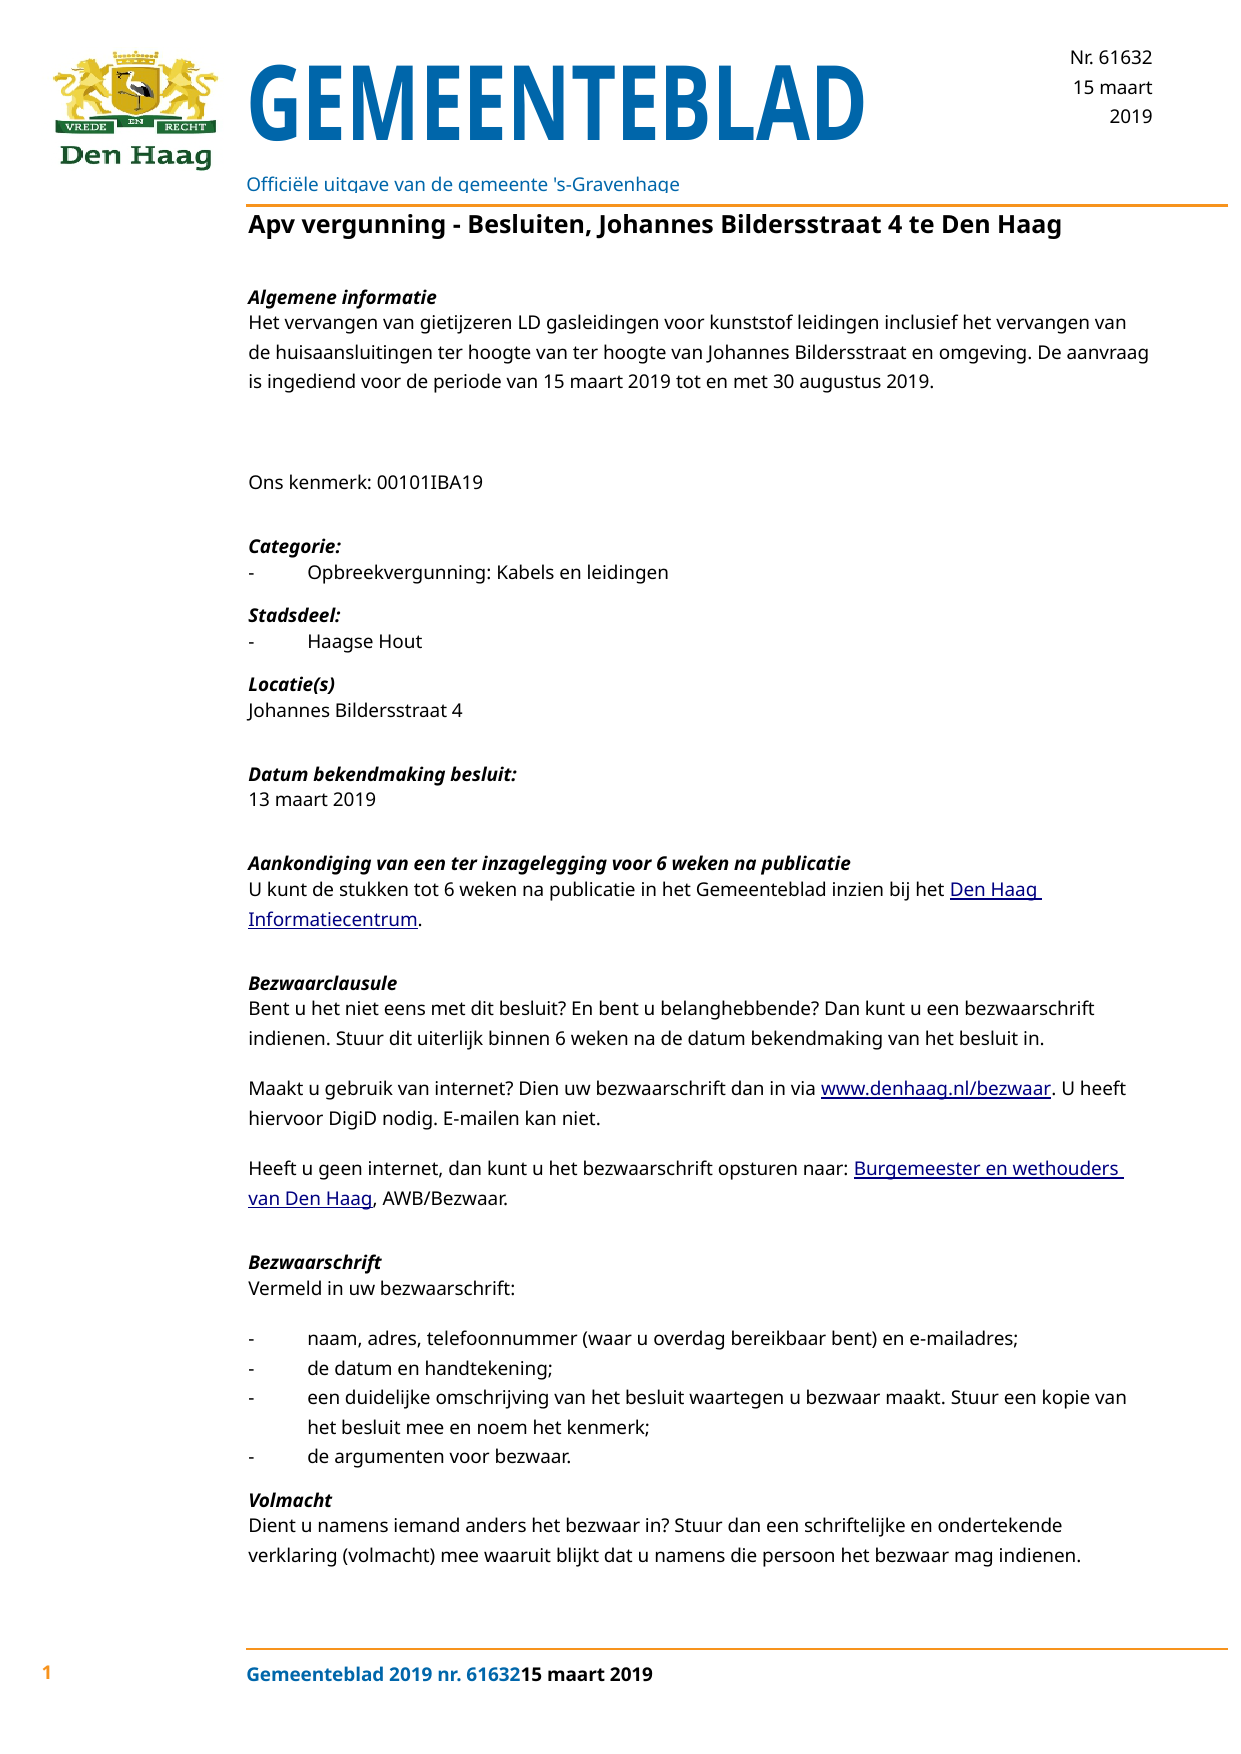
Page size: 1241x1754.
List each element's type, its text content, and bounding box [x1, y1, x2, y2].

text Algemene informatie [248, 284, 1152, 309]
list de datum en handtekening; [248, 1355, 1152, 1381]
list de argumenten voor bezwaar. [248, 1444, 1152, 1469]
text Heeft u geen internet, dan kunt u het bezwaarschrift opsturen naar: Burgemeester en wethouders van Den Haag, AWB/Bezwaar. [248, 1156, 1152, 1211]
text Apv vergunning - Besluiten, Johannes Bildersstraat 4 te Den Haag [248, 207, 1152, 241]
text Maakt u gebruik van internet? Dien uw bezwaarschrift dan in via www.denhaag.nl/bezwaar. U heeft hiervoor DigiD nodig. E-mailen kan niet. [248, 1076, 1152, 1131]
text Het vervangen van gietijzeren LD gasleidingen voor kunststof leidingen inclusief het vervangen van de huisaansluitingen ter hoogte van ter hoogte van Johannes Bildersstraat en omgeving. De aanvraag is ingediend voor de periode van 15 maart 2019 tot en met 30 augustus 2019. [248, 309, 1152, 394]
text Aankondiging van een ter inzagelegging voor 6 weken na publicatie [248, 851, 1152, 876]
text Categorie: [248, 533, 1152, 559]
list Haagse Hout [248, 628, 1152, 654]
text Stadsdeel: [248, 602, 1152, 628]
text Volmacht [248, 1487, 1152, 1512]
text Bent u het niet eens met dit besluit? En bent u belanghebbende? Dan kunt u een bezwaarschrift indienen. Stuur dit uiterlijk binnen 6 weken na de datum bekendmaking van het besluit in. [248, 996, 1152, 1051]
text Vermeld in uw bezwaarschrift: [248, 1275, 1152, 1301]
text Bezwaarschrift [248, 1249, 1152, 1275]
list Opbreekvergunning: Kabels en leidingen [248, 559, 1152, 585]
picture [41, 47, 231, 172]
list naam, adres, telefoonnummer (waar u overdag bereikbaar bent) en e-mailadres; [248, 1325, 1152, 1351]
text Bezwaarclausule [248, 970, 1152, 996]
text Datum bekendmaking besluit: [248, 761, 1152, 787]
text U kunt de stukken tot 6 weken na publicatie in het Gemeenteblad inzien bij het Den Haag Informatiecentrum. [248, 876, 1152, 932]
text Dient u namens iemand anders het bezwaar in? Stuur dan een schriftelijke en ondertekende verklaring (volmacht) mee waaruit blijkt dat u namens die persoon het bezwaar mag indienen. [248, 1512, 1152, 1568]
text 13 maart 2019 [248, 787, 1152, 812]
text Ons kenmerk: 00101IBA19 [248, 469, 1152, 495]
list een duidelijke omschrijving van het besluit waartegen u bezwaar maakt. Stuur een kopie van het besluit mee en noem het kenmerk; [248, 1384, 1152, 1440]
text Locatie(s) [248, 671, 1152, 697]
text Johannes Bildersstraat 4 [248, 697, 1152, 723]
